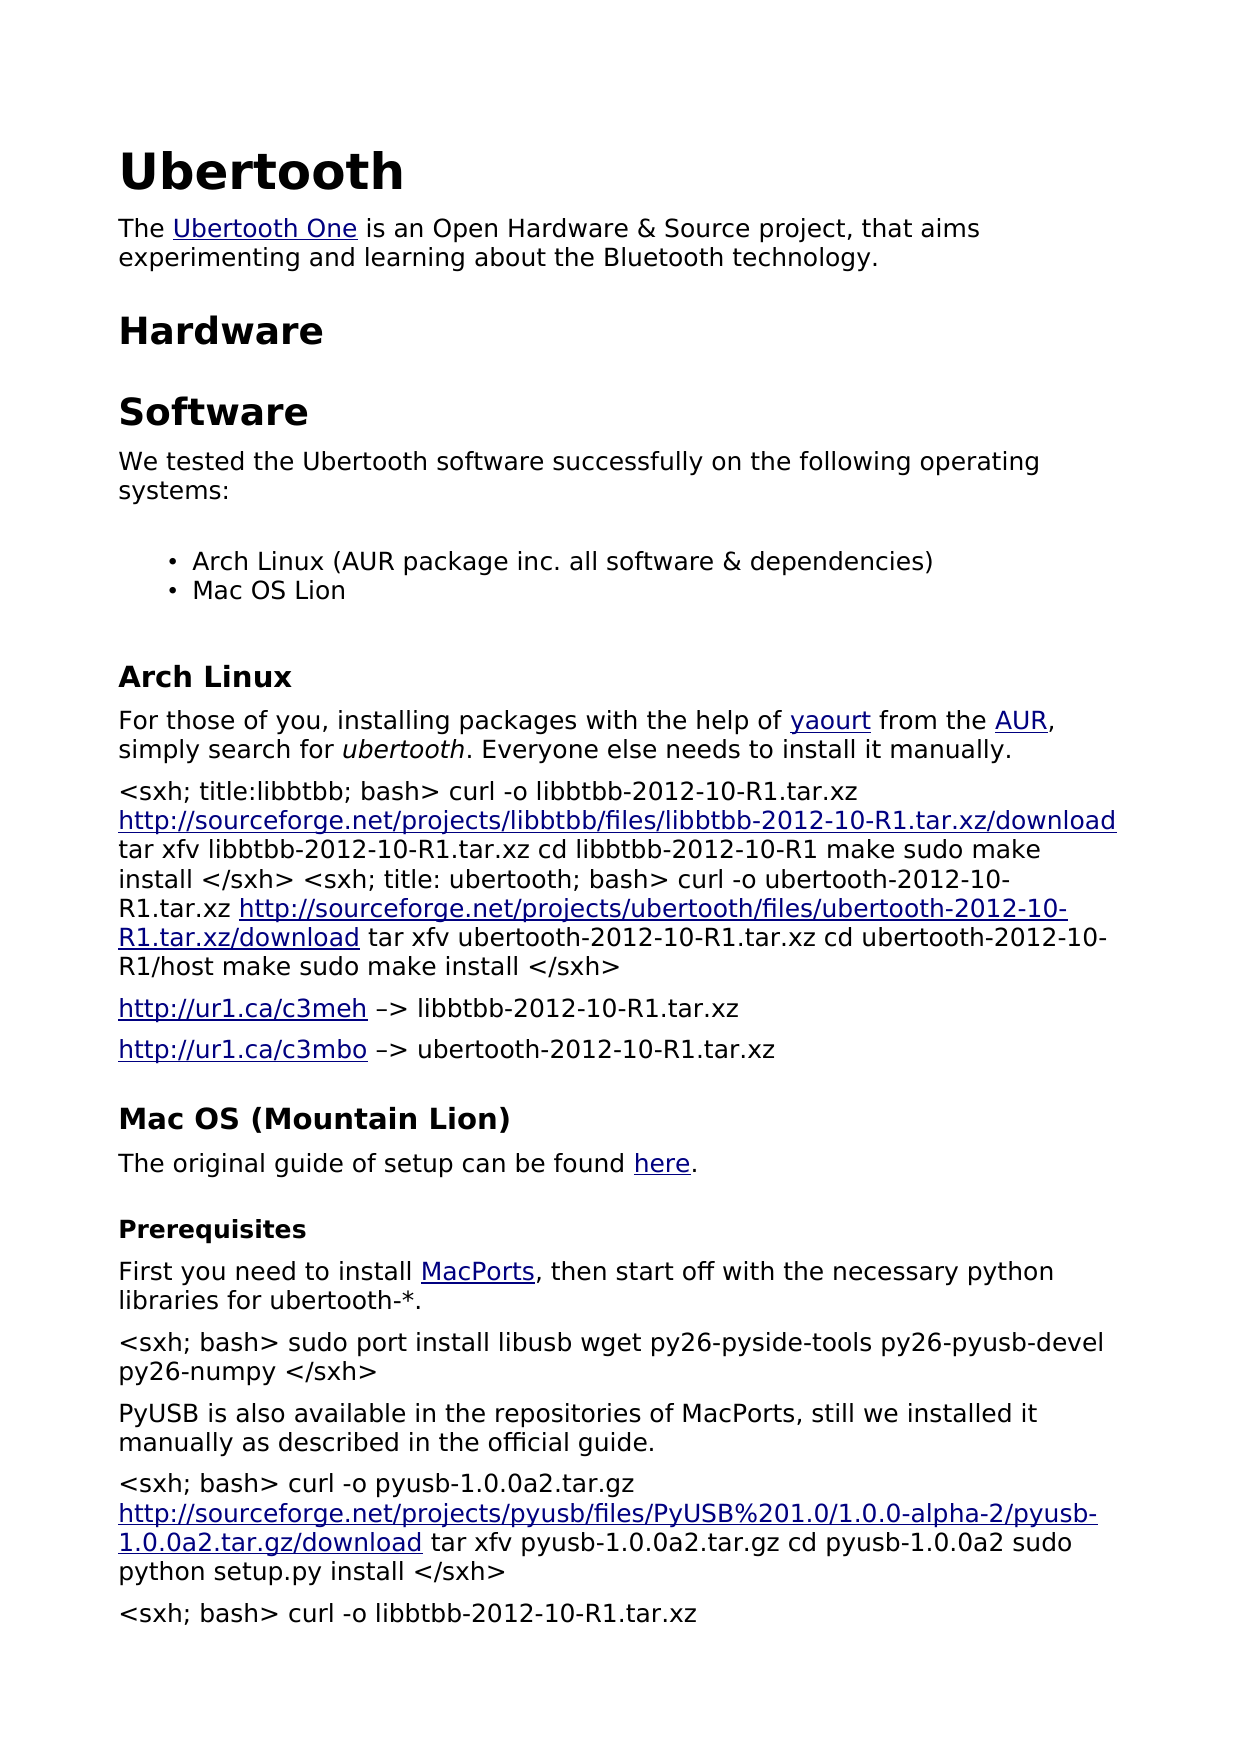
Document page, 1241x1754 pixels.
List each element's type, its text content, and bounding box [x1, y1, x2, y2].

text <sxh; title:libbtbb; bash> curl -o libbtbb-2012-10-R1.tar.xz http://sourceforge.net/projects/libbtbb/files/libbtbb-2012-10-R1.tar.xz/download tar xfv libbtbb-2012-10-R1.tar.xz cd libbtbb-2012-10-R1 make sudo make install </sxh> <sxh; title: ubertooth; bash> curl -o ubertooth-2012-10-R1.tar.xz http://sourceforge.net/projects/ubertooth/files/ubertooth-2012-10-R1.tar.xz/download tar xfv ubertooth-2012-10-R1.tar.xz cd ubertooth-2012-10-R1/host make sudo make install </sxh> [118, 777, 1122, 982]
list Mac OS Lion [177, 576, 1122, 606]
list Arch Linux (AUR package inc. all software & dependencies) [177, 547, 1122, 576]
text First you need to install MacPorts, then start off with the necessary python libraries for ubertooth-*. [118, 1257, 1122, 1316]
text http://ur1.ca/c3meh –> libbtbb-2012-10-R1.tar.xz [118, 994, 1122, 1023]
text <sxh; bash> sudo port install libusb wget py26-pyside-tools py26-pyusb-devel py26-numpy </sxh> [118, 1328, 1122, 1386]
text <sxh; bash> curl -o libbtbb-2012-10-R1.tar.xz [118, 1599, 1122, 1628]
subtitle Hardware [118, 310, 1122, 353]
subtitle Ubertooth [118, 143, 1122, 201]
text We tested the Ubertooth software successfully on the following operating systems: [118, 447, 1122, 505]
text PyUSB is also available in the repositories of MacPorts, still we installed it manually as described in the official guide. [118, 1399, 1122, 1457]
text For those of you, installing packages with the help of yaourt from the AUR, simply search for ubertooth. Everyone else needs to install it manually. [118, 707, 1122, 765]
subtitle Software [118, 391, 1122, 434]
text The original guide of setup can be found here. [118, 1149, 1122, 1178]
text The Ubertooth One is an Open Hardware & Source project, that aims experimenting and learning about the Bluetooth technology. [118, 214, 1122, 272]
text <sxh; bash> curl -o pyusb-1.0.0a2.tar.gz http://sourceforge.net/projects/pyusb/files/PyUSB%201.0/1.0.0-alpha-2/pyusb-1.0.0a2.tar.gz/download tar xfv pyusb-1.0.0a2.tar.gz cd pyusb-1.0.0a2 sudo python setup.py install </sxh> [118, 1470, 1122, 1586]
subtitle Prerequisites [118, 1216, 1122, 1245]
text http://ur1.ca/c3mbo –> ubertooth-2012-10-R1.tar.xz [118, 1036, 1122, 1065]
subtitle Mac OS (Mountain Lion) [118, 1102, 1122, 1136]
subtitle Arch Linux [118, 660, 1122, 694]
